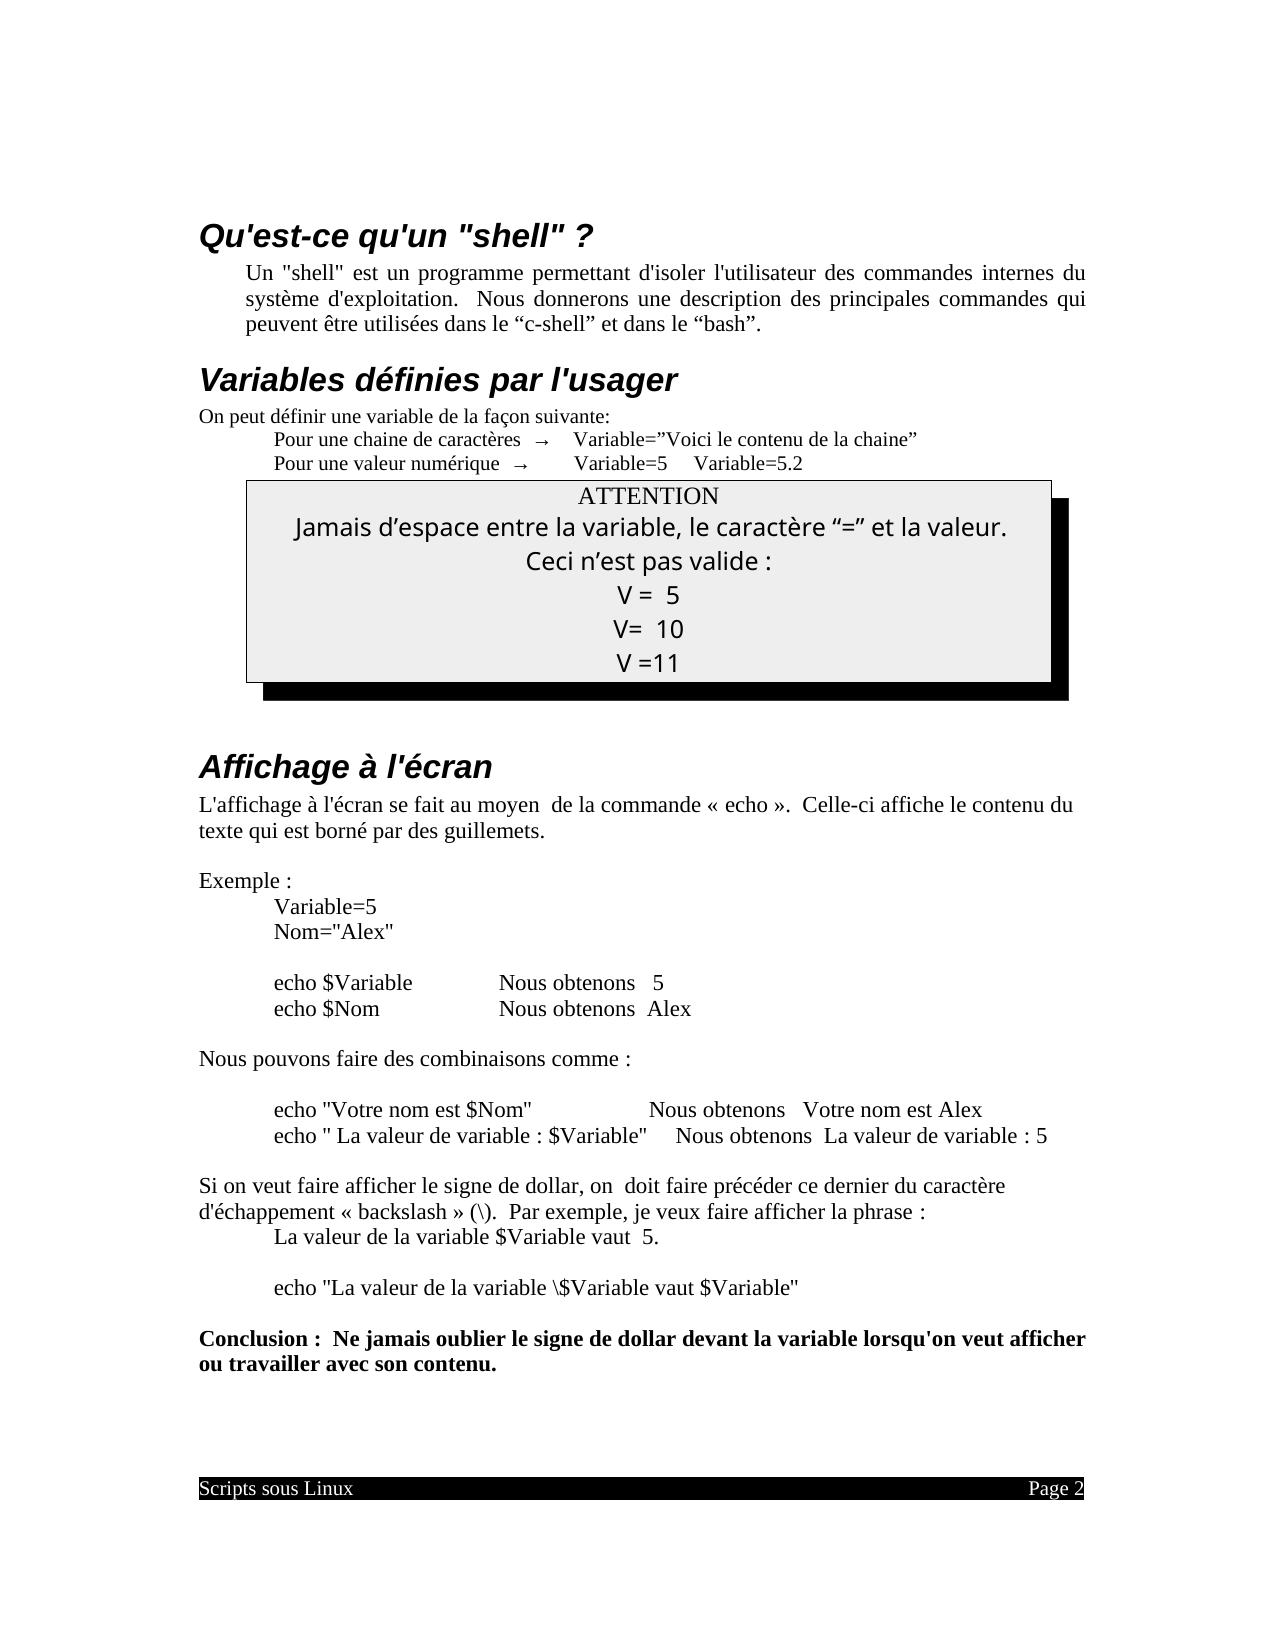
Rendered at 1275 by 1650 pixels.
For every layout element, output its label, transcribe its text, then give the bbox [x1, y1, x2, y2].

text Un "shell" est un programme permettant d'isoler l'utilisateur des commandes internes du système d'exploitation. Nous donnerons une description des principales commandes qui peuvent être utilisées dans le “c-shell” et dans le “bash”. [245, 260, 1087, 337]
text Conclusion : Ne jamais oublier le signe de dollar devant la variable lorsqu'on veut afficher ou travailler avec son contenu. [198, 1326, 1087, 1377]
text Variable=5 [198, 894, 1087, 919]
text L'affichage à l'écran se fait au moyen de la commande « echo ». Celle-ci affiche le contenu du texte qui est borné par des guillemets. [198, 792, 1087, 843]
subtitle Affichage à l'écran [198, 749, 1087, 786]
text Nom=''Alex'' [198, 919, 1087, 945]
text echo $Variable Nous obtenons 5 [198, 970, 1087, 996]
text echo '' La valeur de variable : $Variable'' Nous obtenons La valeur de variable : 5 [198, 1123, 1087, 1148]
text Exemple : [198, 868, 1087, 894]
text Pour une chaine de caractères → Variable=”Voici le contenu de la chaine” [198, 428, 1087, 451]
text On peut définir une variable de la façon suivante: [198, 405, 1087, 428]
subtitle Qu'est-ce qu'un "shell" ? [198, 217, 1087, 254]
text echo ''La valeur de la variable \$Variable vaut $Variable'' [198, 1275, 1087, 1301]
text Si on veut faire afficher le signe de dollar, on doit faire précéder ce dernier du caractère d'échappement « backslash » (\). Par exemple, je veux faire afficher la phrase : [198, 1173, 1087, 1224]
text Nous pouvons faire des combinaisons comme : [198, 1046, 1087, 1072]
text Pour une valeur numérique → Variable=5 Variable=5.2 [198, 451, 1087, 474]
subtitle Variables définies par l'usager [198, 362, 1087, 399]
text echo ''Votre nom est $Nom'' Nous obtenons Votre nom est Alex [198, 1097, 1087, 1123]
text echo $Nom Nous obtenons Alex [198, 996, 1087, 1021]
text La valeur de la variable $Variable vaut 5. [198, 1224, 1087, 1250]
